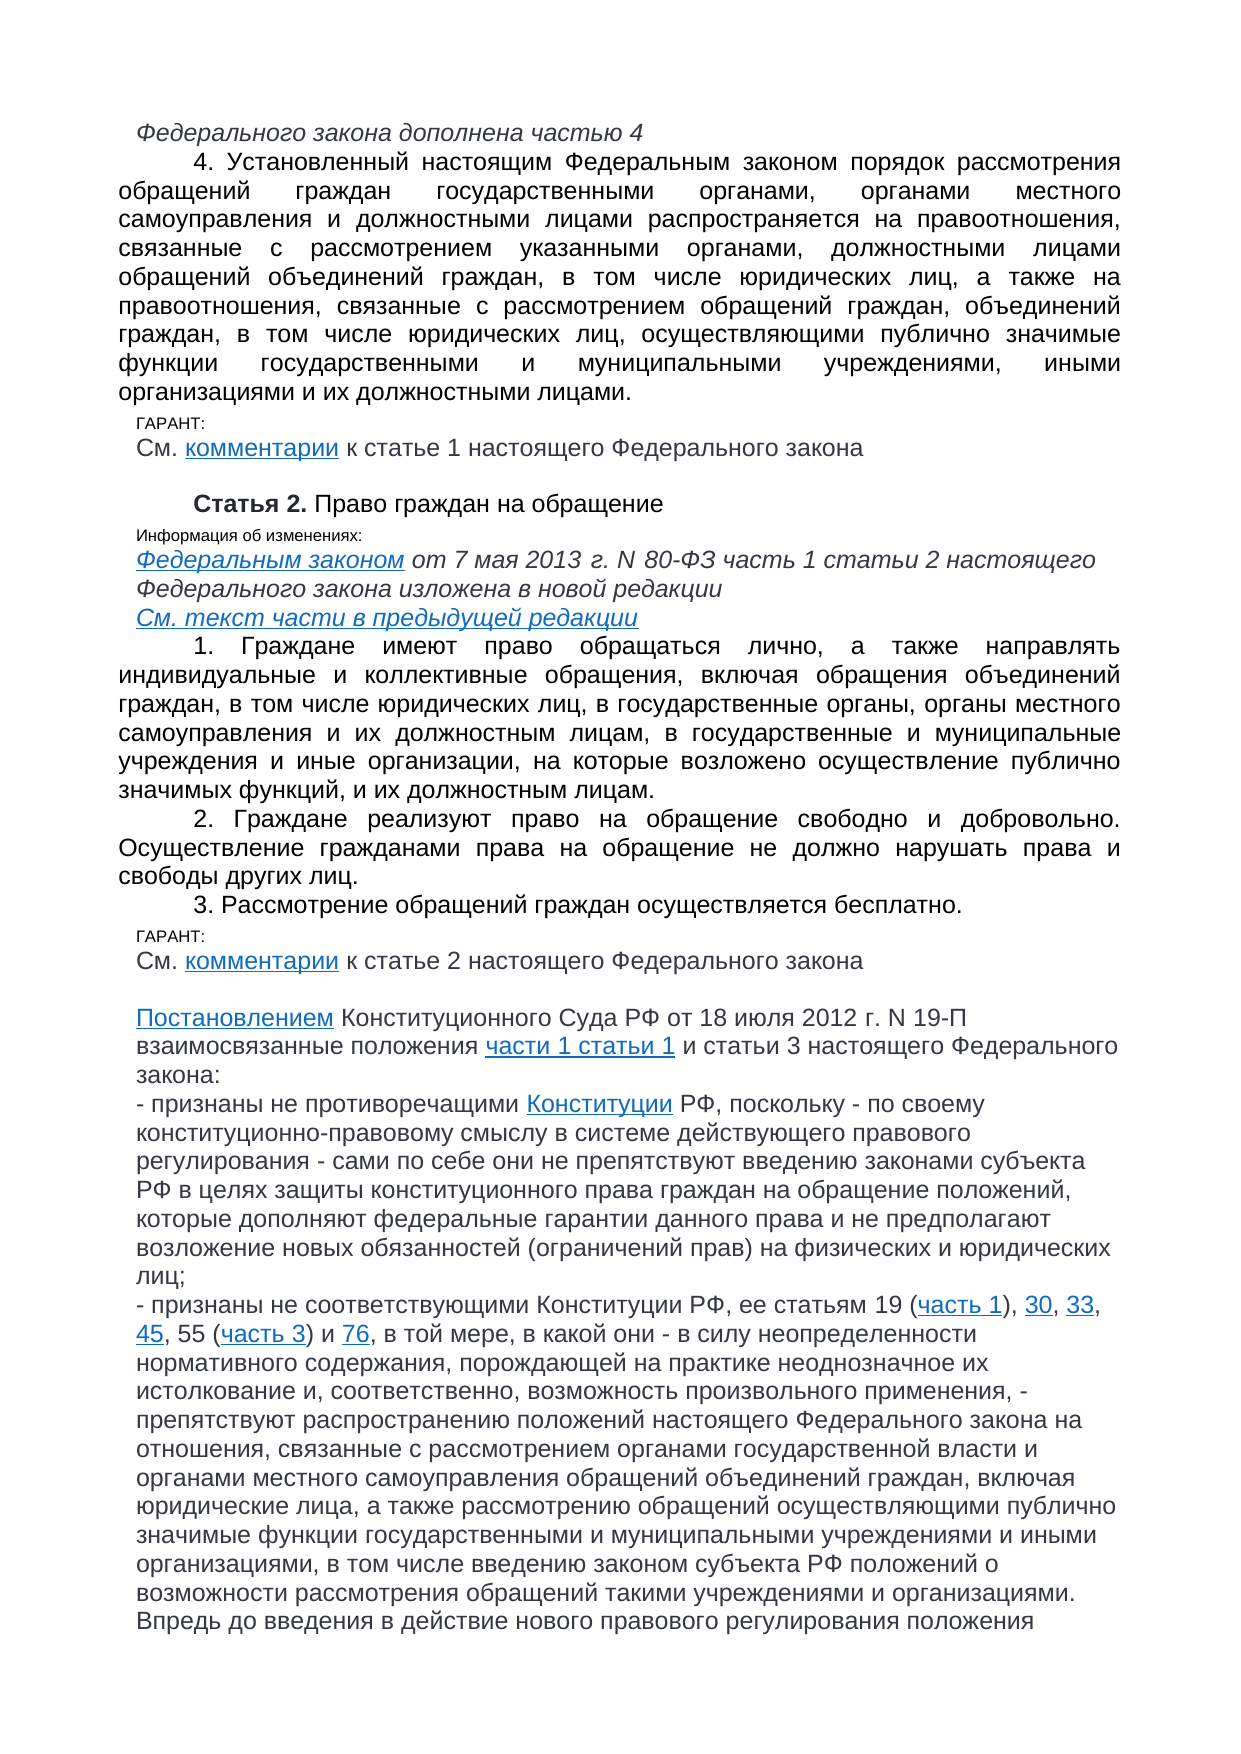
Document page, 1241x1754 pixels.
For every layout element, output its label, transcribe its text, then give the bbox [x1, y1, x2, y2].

text 2. Граждане реализуют право на обращение свободно и добровольно. Осуществление гражданами права на обращение не должно нарушать права и свободы других лиц. [118, 804, 1122, 890]
text Статья 2. Право граждан на обращение [193, 489, 1122, 518]
text См. комментарии к статье 2 настоящего Федерального закона [136, 946, 1122, 974]
text Впредь до введения в действие нового правового регулирования положения [136, 1606, 1122, 1635]
text ГАРАНТ: [136, 927, 1122, 946]
text ГАРАНТ: [136, 413, 1122, 433]
text Информация об изменениях: [136, 526, 1122, 545]
text Федерального закона дополнена частью 4 [136, 118, 1122, 147]
text 4. Установленный настоящим Федеральным законом порядок рассмотрения обращений граждан государственными органами, органами местного самоуправления и должностными лицами распространяется на правоотношения, связанные с рассмотрением указанными органами, должностными лицами обращений объединений граждан, в том числе юридических лиц, а также на правоотношения, связанные с рассмотрением обращений граждан, объединений граждан, в том числе юридических лиц, осуществляющими публично значимые функции государственными и муниципальными учреждениями, иными организациями и их должностными лицами. [118, 147, 1122, 406]
text 1. Граждане имеют право обращаться лично, а также направлять индивидуальные и коллективные обращения, включая обращения объединений граждан, в том числе юридических лиц, в государственные органы, органы местного самоуправления и их должностным лицам, в государственные и муниципальные учреждения и иные организации, на которые возложено осуществление публично значимых функций, и их должностным лицам. [118, 631, 1122, 804]
text - признаны не противоречащими Конституции РФ, поскольку - по своему конституционно-правовому смыслу в системе действующего правового регулирования - сами по себе они не препятствуют введению законами субъекта РФ в целях защиты конституционного права граждан на обращение положений, которые дополняют федеральные гарантии данного права и не предполагают возложение новых обязанностей (ограничений прав) на физических и юридических лиц; [136, 1089, 1122, 1290]
text 3. Рассмотрение обращений граждан осуществляется бесплатно. [118, 890, 1122, 919]
text См. текст части в предыдущей редакции [136, 603, 1122, 631]
text Федеральным законом от 7 мая 2013 г. N 80-ФЗ часть 1 статьи 2 настоящего Федерального закона изложена в новой редакции [136, 545, 1122, 603]
text - признаны не соответствующими Конституции РФ, ее статьям 19 (часть 1), 30, 33, 45, 55 (часть 3) и 76, в той мере, в какой они - в силу неопределенности нормативного содержания, порождающей на практике неоднозначное их истолкование и, соответственно, возможность произвольного применения, - препятствуют распространению положений настоящего Федерального закона на отношения, связанные с рассмотрением органами государственной власти и органами местного самоуправления обращений объединений граждан, включая юридические лица, а также рассмотрению обращений осуществляющими публично значимые функции государственными и муниципальными учреждениями и иными организациями, в том числе введению законом субъекта РФ положений о возможности рассмотрения обращений такими учреждениями и организациями. [136, 1290, 1122, 1606]
text См. комментарии к статье 1 настоящего Федерального закона [136, 433, 1122, 461]
text Постановлением Конституционного Суда РФ от 18 июля 2012 г. N 19-П взаимосвязанные положения части 1 статьи 1 и статьи 3 настоящего Федерального закона: [136, 1003, 1122, 1089]
